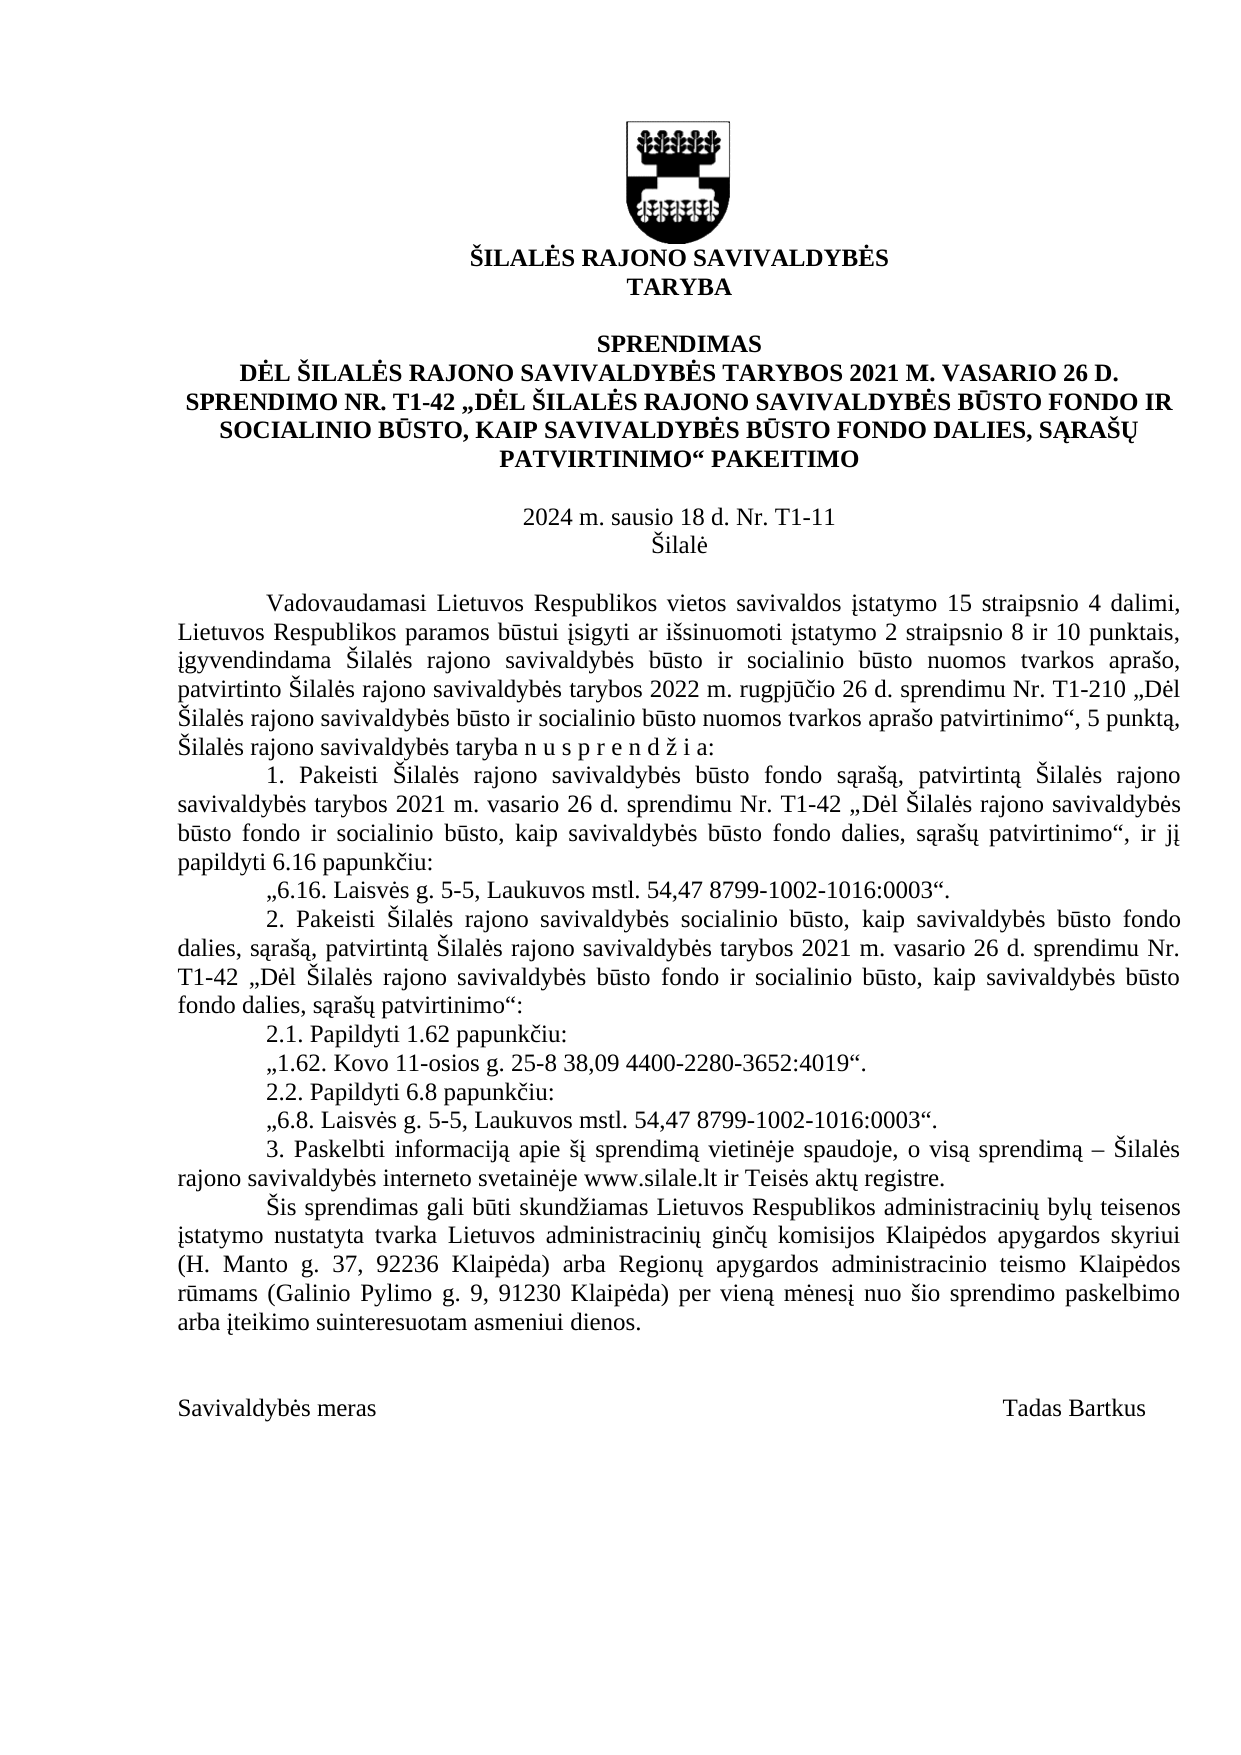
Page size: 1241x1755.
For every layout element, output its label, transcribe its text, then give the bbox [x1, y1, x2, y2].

text 2.1. Papildyti 1.62 papunkčiu: [177, 1019, 1181, 1048]
text Šis sprendimas gali būti skundžiamas Lietuvos Respublikos administracinių bylų teisenos įstatymo nustatyta tvarka Lietuvos administracinių ginčų komisijos Klaipėdos apygardos skyriui (H. Manto g. 37, 92236 Klaipėda) arba Regionų apygardos administracinio teismo Klaipėdos rūmams (Galinio Pylimo g. 9, 91230 Klaipėda) per vieną mėnesį nuo šio sprendimo paskelbimo arba įteikimo suinteresuotam asmeniui dienos. [177, 1192, 1181, 1336]
text SPRENDIMAS [177, 329, 1181, 358]
text Šilalė [177, 531, 1181, 559]
text „6.8. Laisvės g. 5-5, Laukuvos mstl. 54,47 8799-1002-1016:0003“. [177, 1106, 1181, 1134]
text 2024 m. sausio 18 d. Nr. T1-11 [177, 502, 1181, 531]
text 2. Pakeisti Šilalės rajono savivaldybės socialinio būsto, kaip savivaldybės būsto fondo dalies, sąrašą, patvirtintą Šilalės rajono savivaldybės tarybos 2021 m. vasario 26 d. sprendimu Nr. T1-42 „Dėl Šilalės rajono savivaldybės būsto fondo ir socialinio būsto, kaip savivaldybės būsto fondo dalies, sąrašų patvirtinimo“: [177, 904, 1181, 1019]
text Savivaldybės meras Tadas Bartkus [177, 1393, 1181, 1422]
text ŠILALĖS RAJONO SAVIVALDYBĖS [177, 243, 1181, 272]
text DĖL ŠILALĖS RAJONO SAVIVALDYBĖS TARYBOS 2021 M. VASARIO 26 D. SPRENDIMO NR. T1-42 „DĖL ŠILALĖS RAJONO SAVIVALDYBĖS BŪSTO FONDO IR SOCIALINIO BŪSTO, KAIP SAVIVALDYBĖS BŪSTO FONDO DALIES, SĄRAŠŲ PATVIRTINIMO“ PAKEITIMO [177, 358, 1181, 473]
text 3. Paskelbti informaciją apie šį sprendimą vietinėje spaudoje, o visą sprendimą – Šilalės rajono savivaldybės interneto svetainėje www.silale.lt ir Teisės aktų registre. [177, 1134, 1181, 1192]
text „1.62. Kovo 11-osios g. 25-8 38,09 4400-2280-3652:4019“. [177, 1048, 1181, 1077]
text TARYBA [177, 272, 1181, 301]
text Vadovaudamasi Lietuvos Respublikos vietos savivaldos įstatymo 15 straipsnio 4 dalimi, Lietuvos Respublikos paramos būstui įsigyti ar išsinuomoti įstatymo 2 straipsnio 8 ir 10 punktais, įgyvendindama Šilalės rajono savivaldybės būsto ir socialinio būsto nuomos tvarkos aprašo, patvirtinto Šilalės rajono savivaldybės tarybos 2022 m. rugpjūčio 26 d. sprendimu Nr. T1-210 „Dėl Šilalės rajono savivaldybės būsto ir socialinio būsto nuomos tvarkos aprašo patvirtinimo“, 5 punktą, Šilalės rajono savivaldybės taryba n u s p r e n d ž i a: [177, 588, 1181, 761]
text 2.2. Papildyti 6.8 papunkčiu: [177, 1077, 1181, 1106]
text 1. Pakeisti Šilalės rajono savivaldybės būsto fondo sąrašą, patvirtintą Šilalės rajono savivaldybės tarybos 2021 m. vasario 26 d. sprendimu Nr. T1-42 „Dėl Šilalės rajono savivaldybės būsto fondo ir socialinio būsto, kaip savivaldybės būsto fondo dalies, sąrašų patvirtinimo“, ir jį papildyti 6.16 papunkčiu: [177, 761, 1181, 876]
text „6.16. Laisvės g. 5-5, Laukuvos mstl. 54,47 8799-1002-1016:0003“. [177, 876, 1181, 904]
